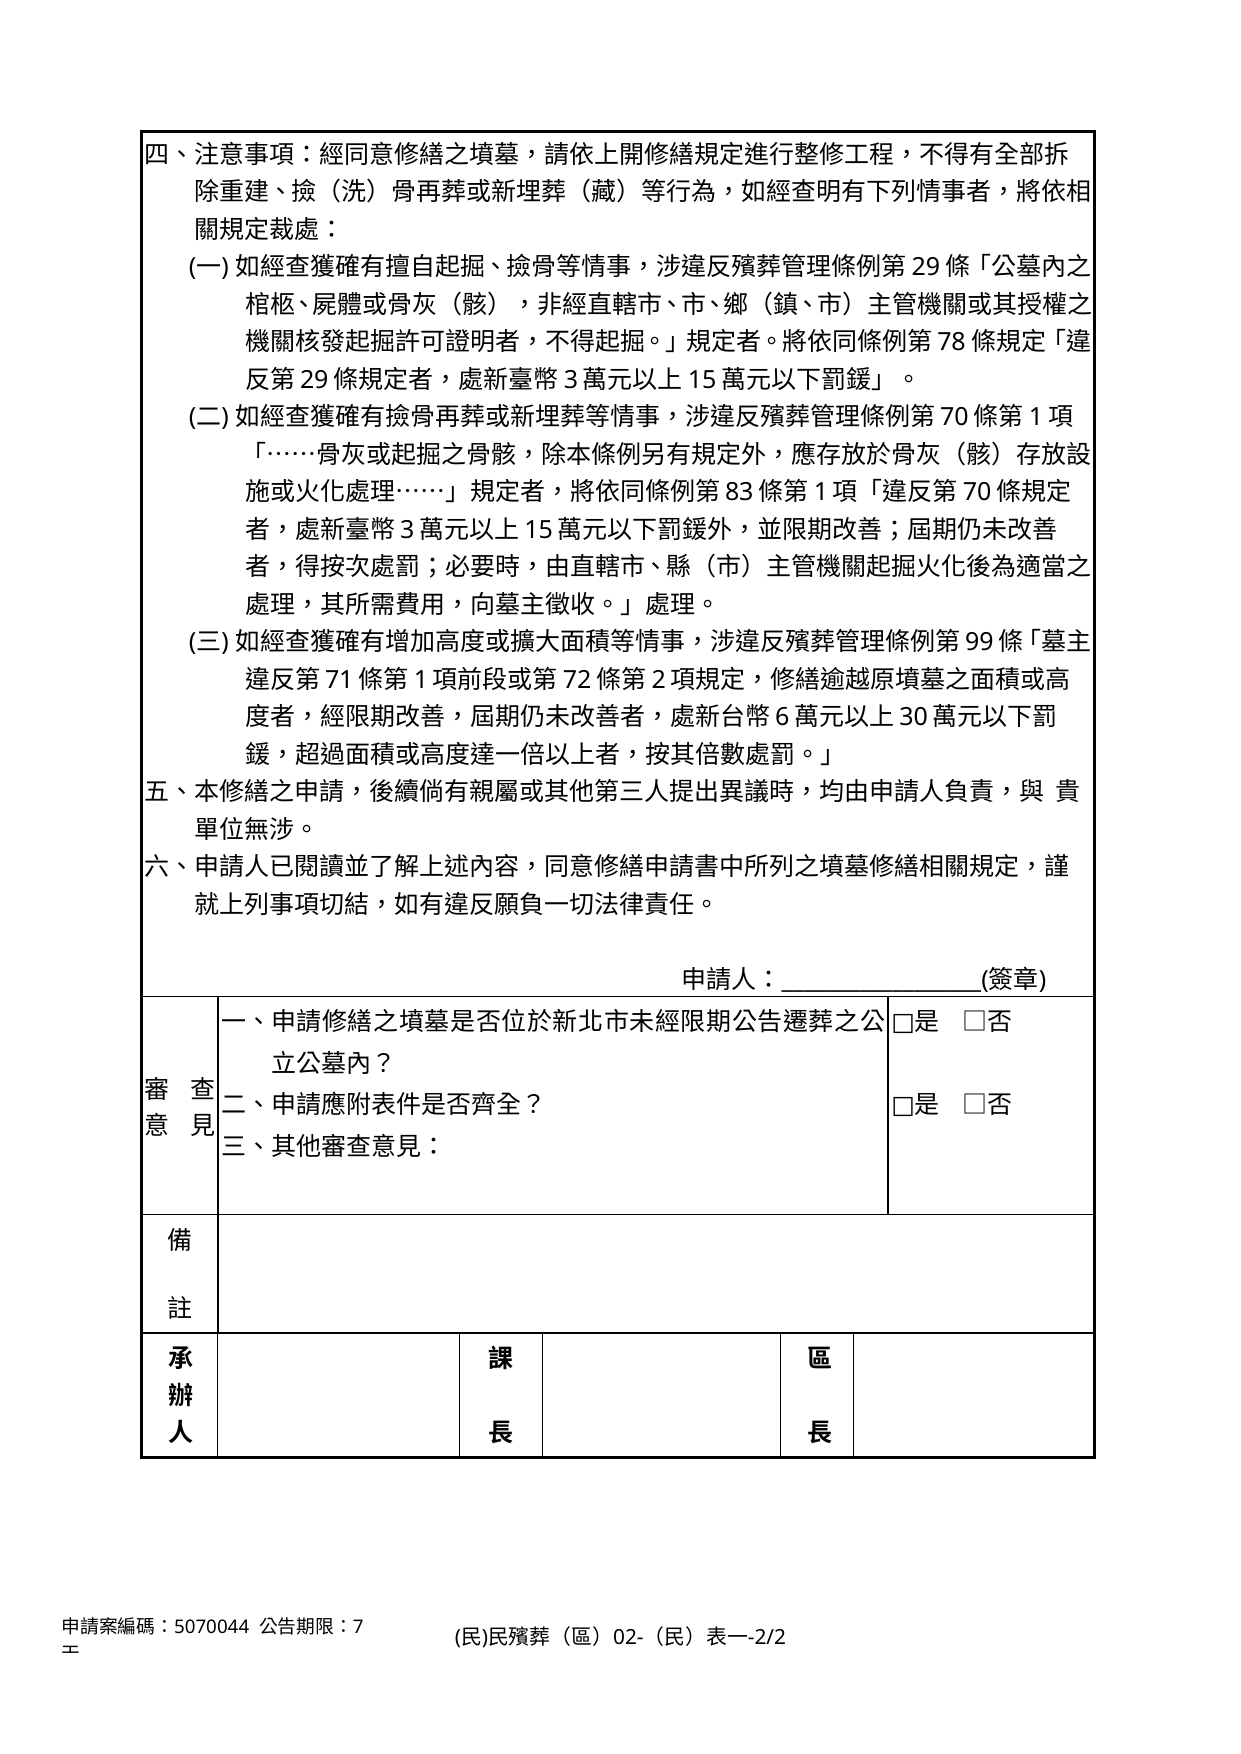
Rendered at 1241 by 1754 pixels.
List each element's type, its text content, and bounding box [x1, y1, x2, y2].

table_cell □是 □否 □是 □否 [889, 997, 1093, 1214]
table_cell [854, 1334, 1093, 1456]
table_cell 課長 [460, 1334, 542, 1456]
text 申請案編碼：5070044 公告期限：7天 [61, 1611, 385, 1652]
table_cell 承辦人 [143, 1334, 217, 1456]
table_cell 申請修繕之墳墓是否位於新北市未經限期公告遷葬之公立公墓內？ 申請應附表件是否齊全？ 其他審查意見： [219, 997, 887, 1214]
table_cell 審查 意見 [143, 997, 217, 1214]
table_cell 區長 [781, 1334, 853, 1456]
table_cell 備註 [143, 1215, 217, 1332]
table_cell 注意事項：經同意修繕之墳墓，請依上開修繕規定進行整修工程，不得有全部拆除重建、撿（洗）骨再葬或新埋葬（藏）等行為，如經查明有下列情事者，將依相關規定裁處： 如經查獲確有擅自起掘、撿骨等情事，涉違反殯葬管理條例第29條「公墓內之棺柩、屍體或骨灰（骸），非經直轄市、市、鄉（鎮、市）主管機關或其授權之機關核發起掘許可證明者，不得起掘。」規定者。將依同條例第78條規定「違反第29條規定者，處新臺幣3萬元以上15萬元以下罰鍰」。 如經查獲確有撿骨再葬或新埋葬等情事，涉違反殯葬管理條例第70條第1項「……骨灰或起掘之骨骸，除本條例另有規定外，應存放於骨灰（骸）存放設施或火化處理……」規定者，將依同條例第83條第1項「違反第70條規定者，處新臺幣3萬元以上15萬元以下罰鍰外，並限期改善；屆期仍未改善者，得按次處罰；必要時，由直轄市、縣（市）主管機關起掘火化後為適當之處理，其所需費用，向墓主徵收。」處理。 如經查獲確有增加高度或擴大面積等情事，涉違反殯葬管理條例第99條「墓主違反第71條第1項前段或第72條第2項規定，修繕逾越原墳墓之面積或高度者，經限期改善，屆期仍未改善者，處新台幣6萬元以上30萬元以下罰鍰，超過面積或高度達一倍以上者，按其倍數處罰。」 本修繕之申請，後續倘有親屬或其他第三人提出異議時，均由申請人負責，與 貴單位無涉。 申請人已閱讀並了解上述內容，同意修繕申請書中所列之墳墓修繕相關規定，謹就上列事項切結，如有違反願負一切法律責任。 申請人：__________________(簽章) [143, 133, 1093, 996]
table_cell [543, 1334, 780, 1456]
table_cell [219, 1215, 1093, 1332]
table_cell [218, 1334, 459, 1456]
